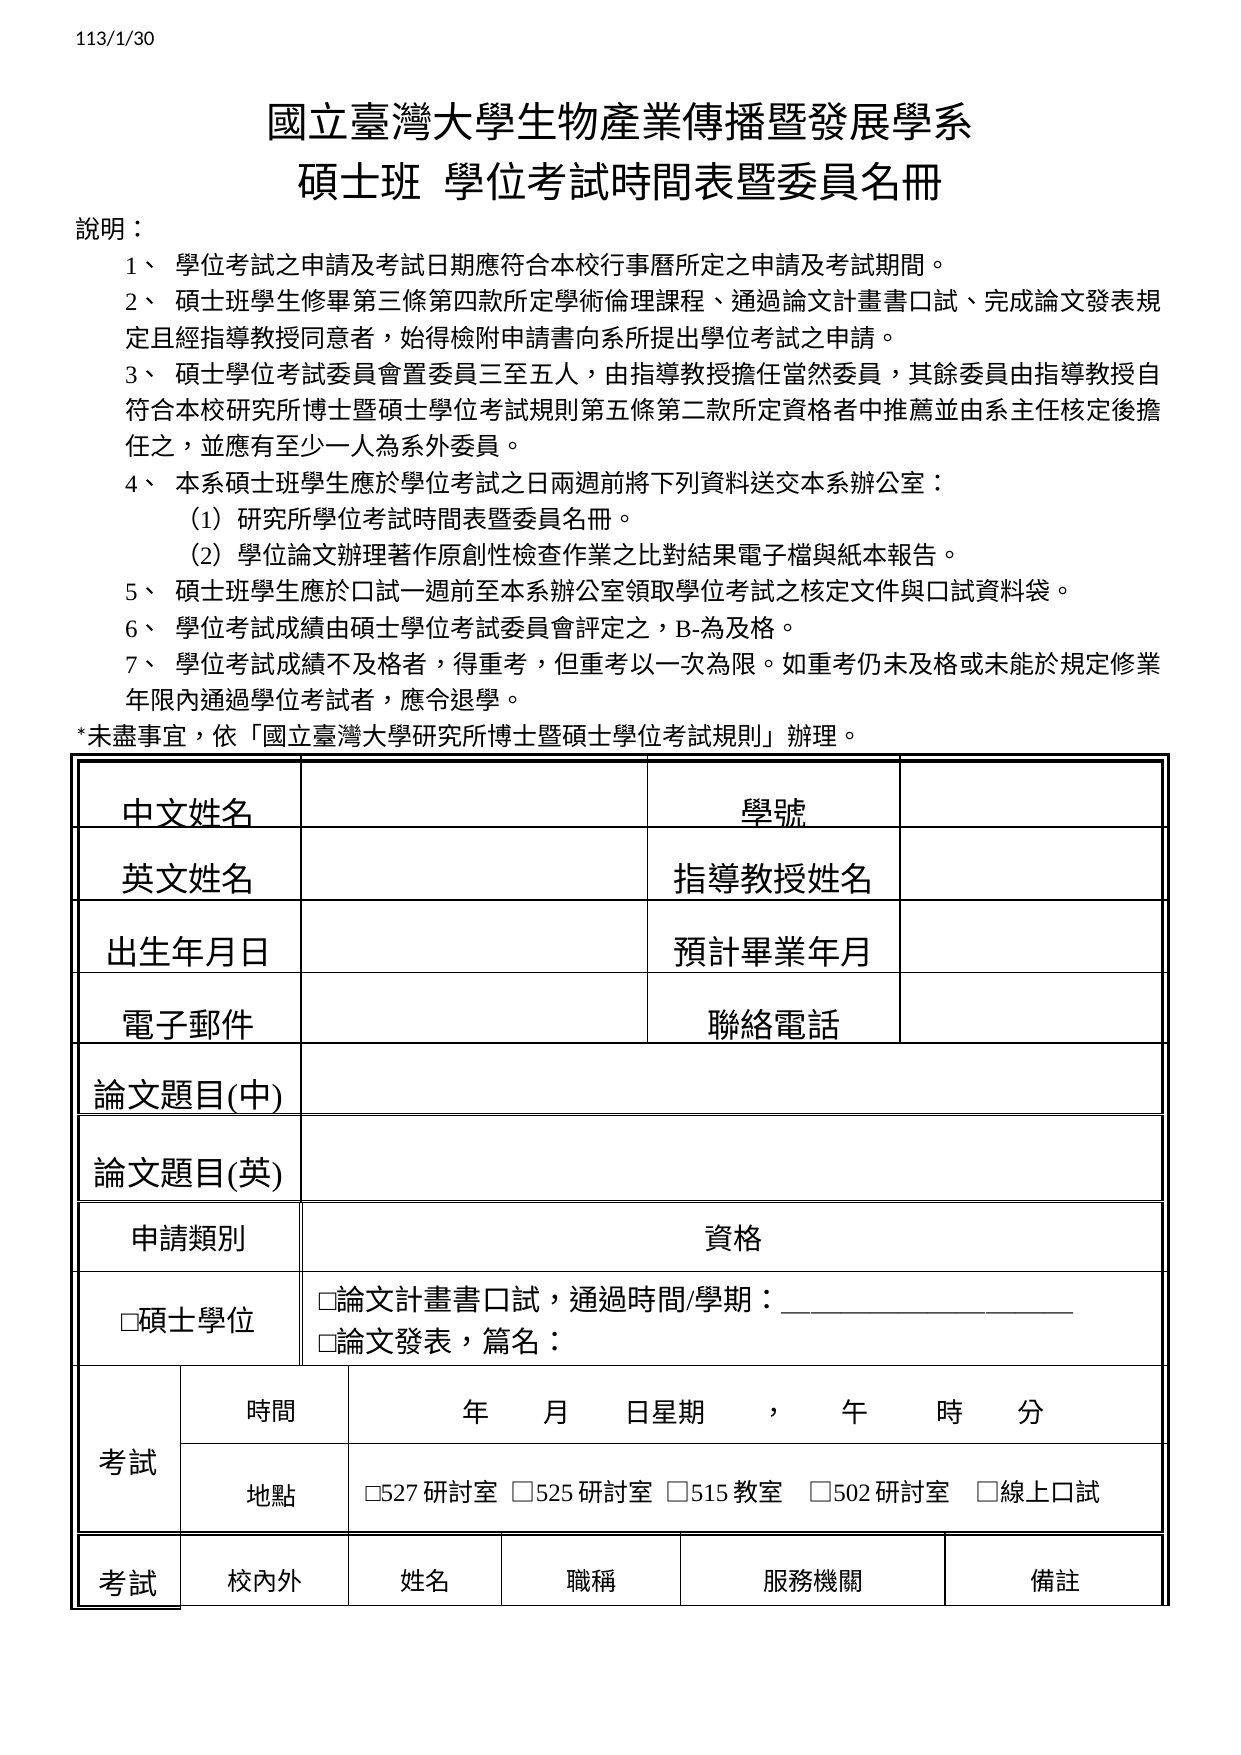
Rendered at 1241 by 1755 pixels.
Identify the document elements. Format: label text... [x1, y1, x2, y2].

list 碩士學位考試委員會置委員三至五人，由指導教授擔任當然委員，其餘委員由指導教授自符合本校研究所博士暨碩士學位考試規則第五條第二款所定資格者中推薦並由系主任核定後擔任之，並應有至少一人為系外委員。 [125, 354, 1165, 463]
table_cell 備註 [946, 1536, 1161, 1605]
list 學位考試之申請及考試日期應符合本校行事曆所定之申請及考試期間。 [125, 246, 1165, 282]
table_header [901, 756, 1165, 826]
text 碩士班 學位考試時間表暨委員名冊 [75, 149, 1165, 209]
text 國立臺灣大學生物產業傳播暨發展學系 [75, 89, 1165, 149]
table_cell 申請類別 [80, 1203, 299, 1271]
table_header 中文姓名 [75, 756, 300, 826]
table_cell 考試 [80, 1366, 180, 1531]
table_cell 資格 [303, 1203, 1161, 1271]
table_cell □論文計畫書口試，通過時間/學期：＿＿＿＿＿＿＿＿＿＿ □論文發表，篇名： [303, 1272, 1161, 1365]
table_cell 指導教授姓名 [648, 828, 899, 899]
table_cell 服務機關 [681, 1536, 944, 1605]
list 學位考試成績由碩士學位考試委員會評定之，B-為及格。 [125, 608, 1165, 644]
table_cell [302, 1044, 1161, 1113]
list 學位論文辦理著作原創性檢查作業之比對結果電子檔與紙本報告。 [175, 536, 1165, 572]
text *未盡事宜，依「國立臺灣大學研究所博士暨碩士學位考試規則」辦理。 [75, 717, 1165, 753]
table_cell 校內外 [181, 1536, 348, 1605]
list 學位考試成績不及格者，得重考，但重考以一次為限。如重考仍未及格或未能於規定修業年限內通過學位考試者，應令退學。 [125, 644, 1165, 717]
table_cell 論文題目(中) [80, 1044, 300, 1113]
text 說明： [75, 209, 1165, 246]
table_cell □527研討室 □525研討室 □515教室 □502研討室 □線上口試 [349, 1444, 1161, 1531]
list 研究所學位考試時間表暨委員名冊。 [175, 499, 1165, 536]
table_cell 地點 [181, 1444, 348, 1531]
table_cell [901, 973, 1161, 1042]
table_cell 考試 [80, 1536, 180, 1605]
table_cell [901, 901, 1161, 972]
table_cell [302, 901, 647, 972]
table_cell 論文題目(英) [80, 1116, 300, 1200]
table_cell 時間 [181, 1366, 348, 1443]
table_cell 預計畢業年月 [648, 901, 899, 972]
table_cell 職稱 [502, 1536, 680, 1605]
list 碩士班學生修畢第三條第四款所定學術倫理課程、通過論文計畫書口試、完成論文發表規定且經指導教授同意者，始得檢附申請書向系所提出學位考試之申請。 [125, 282, 1165, 354]
table_cell 出生年月日 [80, 901, 300, 972]
table_cell [302, 973, 647, 1042]
table_cell □碩士學位 [80, 1272, 299, 1365]
table_header [901, 763, 1161, 826]
table_cell [302, 828, 647, 899]
table_header 學號 [648, 763, 899, 826]
table_cell 姓名 [349, 1536, 501, 1605]
table_cell 電子郵件 [80, 973, 300, 1042]
table_cell 年 月 日星期 ， 午 時 分 [349, 1366, 1161, 1443]
table_cell [302, 1116, 1161, 1200]
table_cell [901, 828, 1161, 899]
list 本系碩士班學生應於學位考試之日兩週前將下列資料送交本系辦公室： [125, 463, 1165, 499]
table_cell 聯絡電話 [648, 973, 899, 1042]
table_header [302, 763, 647, 826]
list 碩士班學生應於口試一週前至本系辦公室領取學位考試之核定文件與口試資料袋。 [125, 572, 1165, 608]
table_cell 英文姓名 [80, 828, 300, 899]
